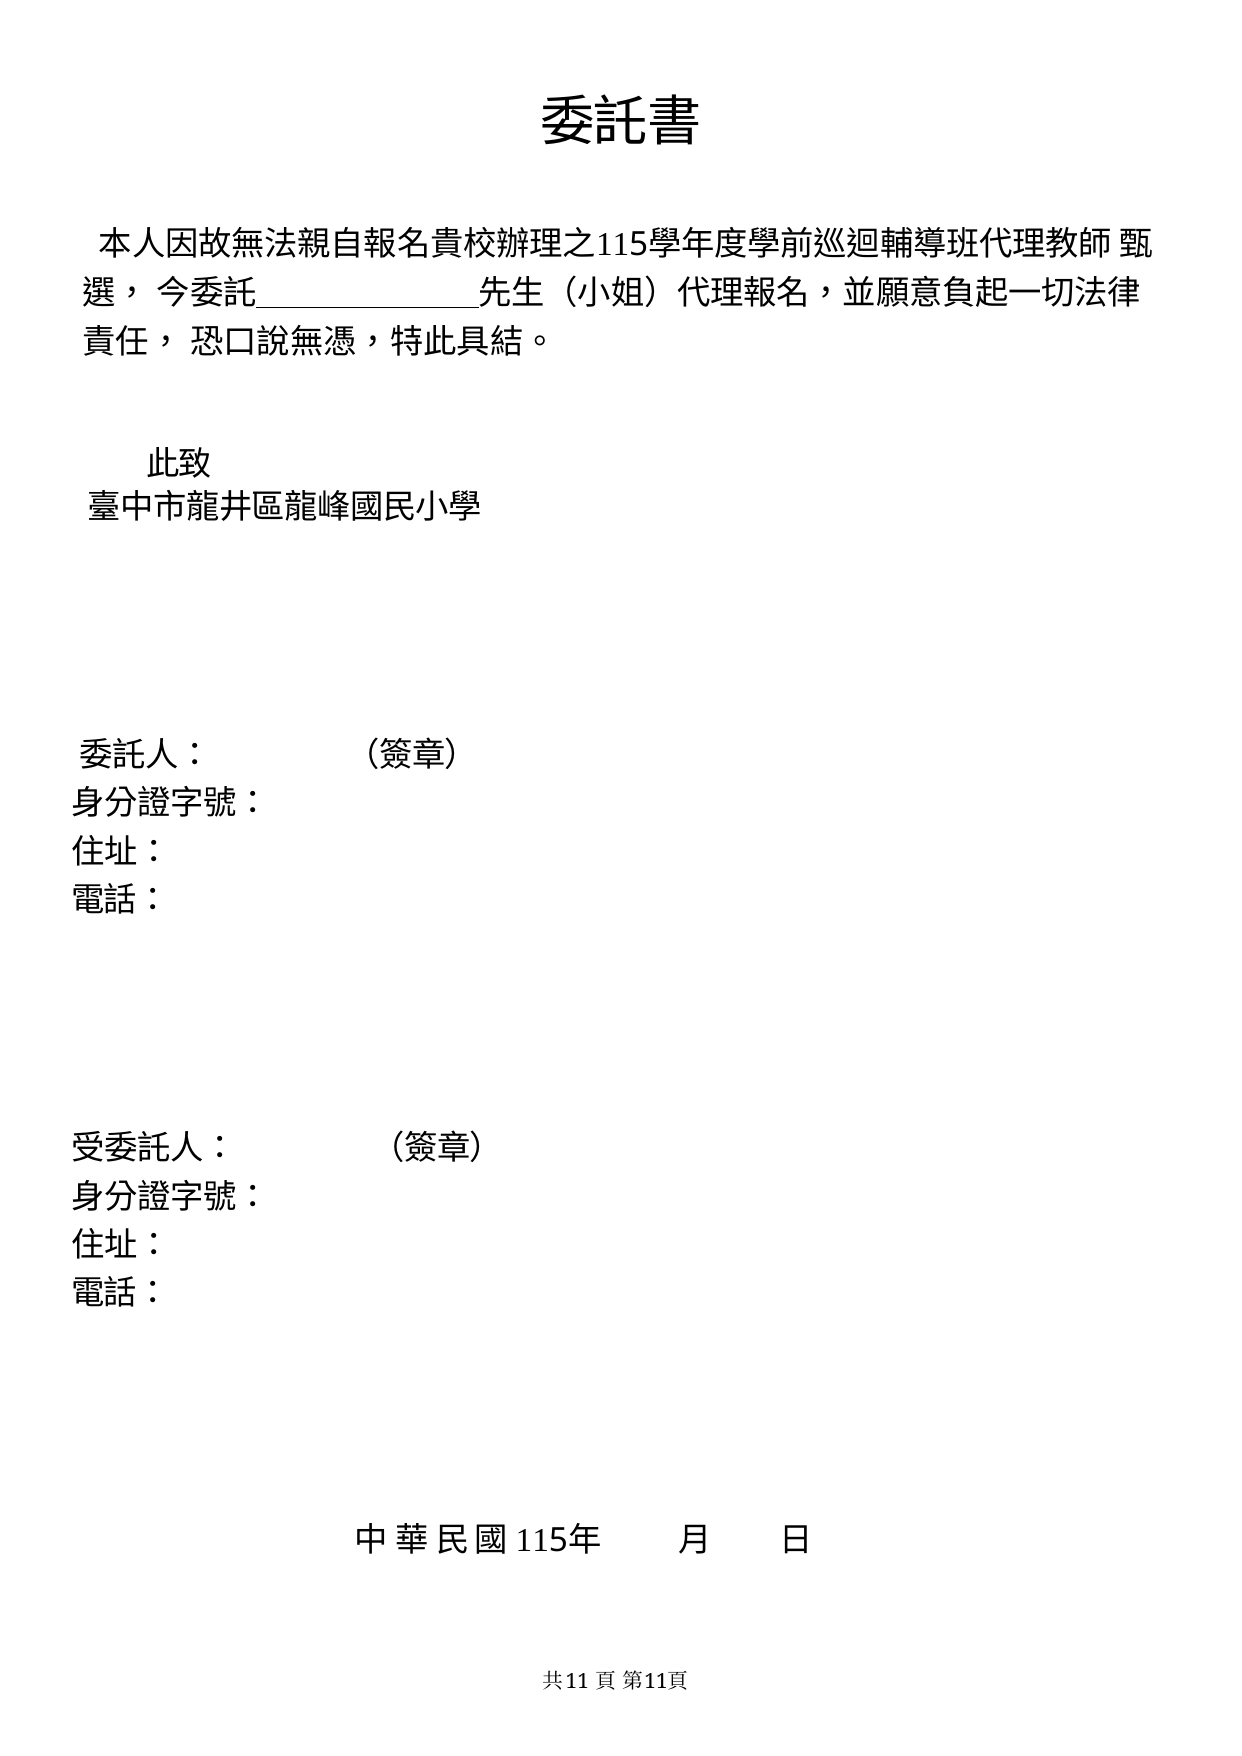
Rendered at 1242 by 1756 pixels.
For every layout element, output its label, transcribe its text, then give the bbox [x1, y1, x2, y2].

text 住址：電話： [71, 824, 172, 921]
text 此致 [146, 441, 1212, 484]
text 本人因故無法親自報名貴校辦理之115學年度學前巡迴輔導班代理教師 甄選， 今委託 先生（小姐）代理報名，並願意負起一切法律責任， 恐口說無憑，特此具結。 [82, 216, 1154, 363]
text 臺中市龍井區龍峰國民小學 [88, 484, 1212, 528]
text 住址：電話： [71, 1218, 172, 1314]
text 委託人： （簽章）身分證字號： [71, 728, 480, 824]
text 受委託人： （簽章）身分證字號： [71, 1121, 506, 1218]
text 中 華 民國 115年 月 日 [354, 1513, 1212, 1562]
subtitle 委託書 [30, 78, 1212, 156]
